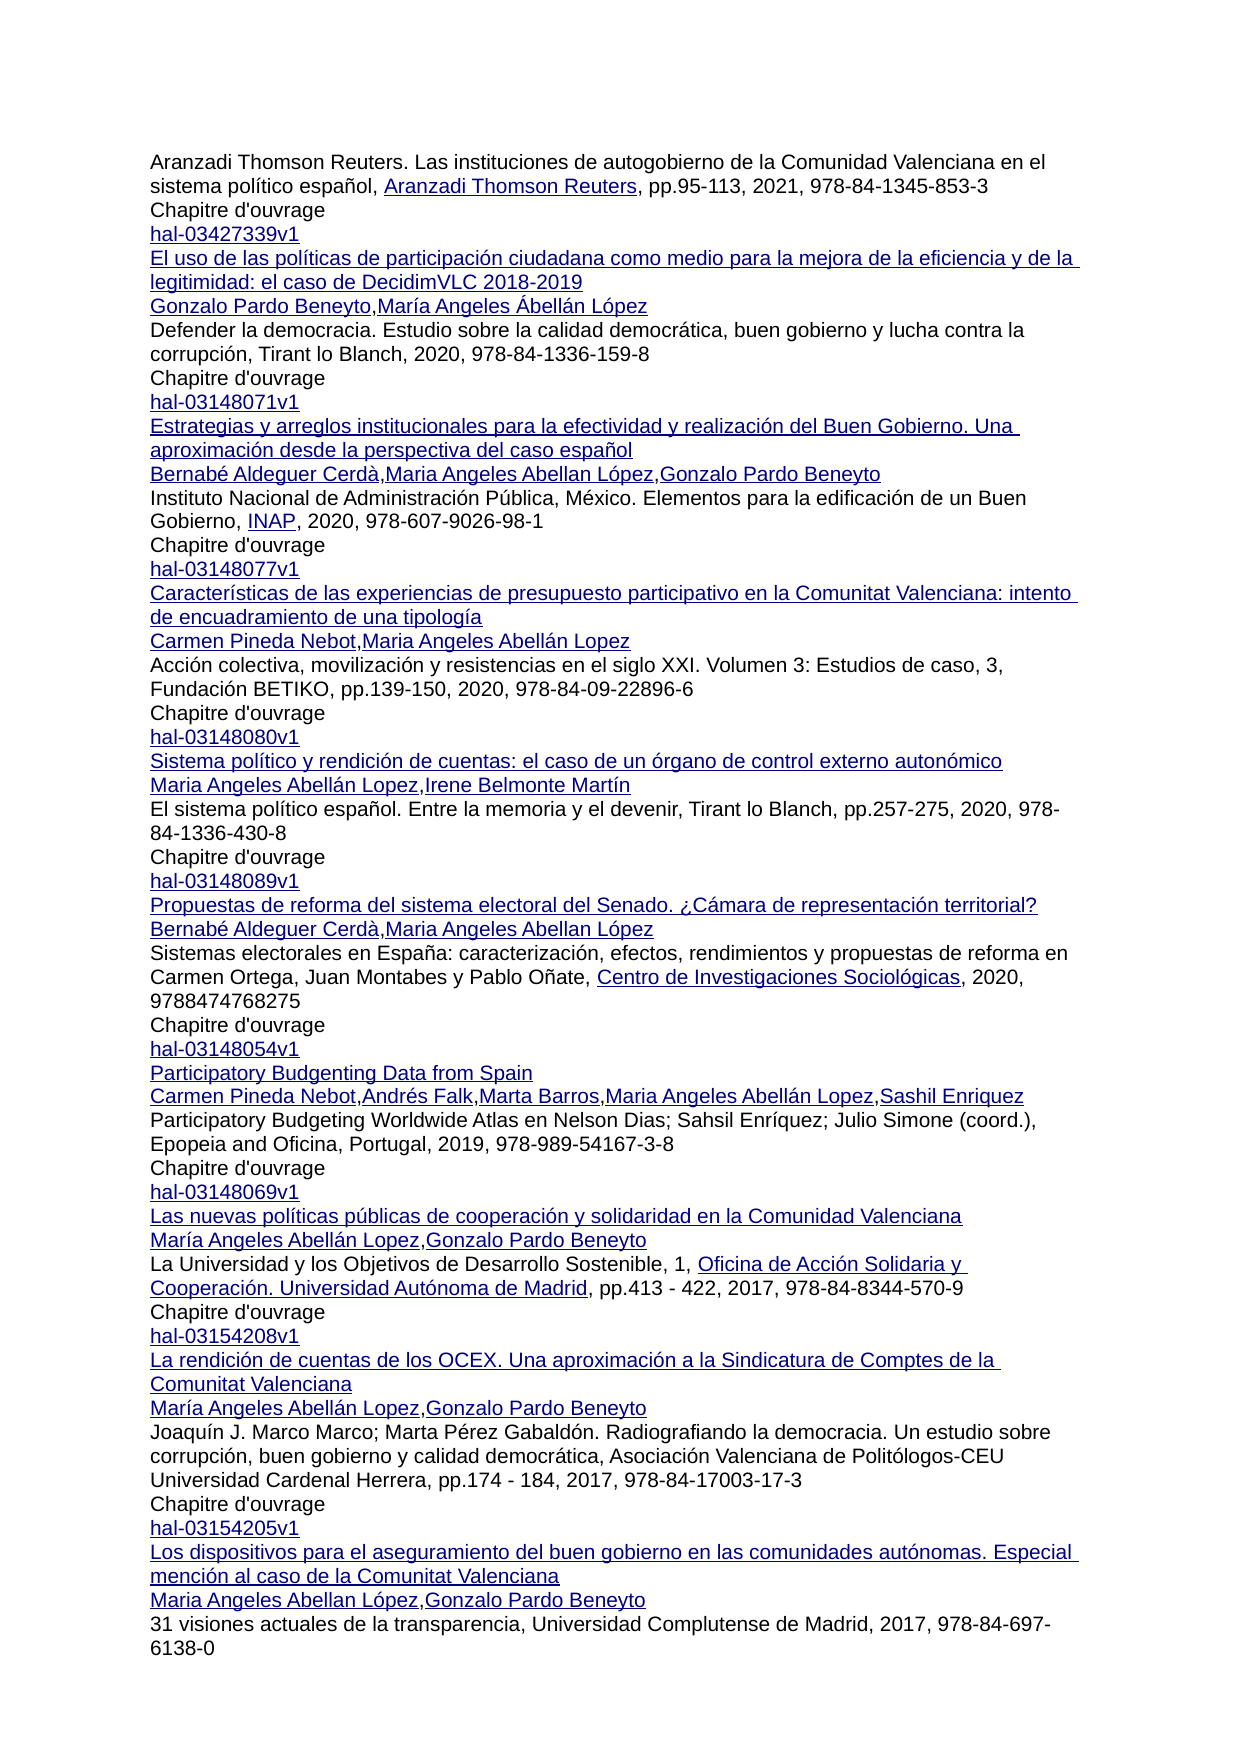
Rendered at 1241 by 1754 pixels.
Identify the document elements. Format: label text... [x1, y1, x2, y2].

table_cell Aranzadi Thomson Reuters. Las instituciones de autogobierno de la Comunidad Valenciana en el sistema político español, Aranzadi Thomson Reuters, pp.95-113, 2021, 978-84-1345-853-3 Chapitre d'ouvrage hal-03427339v1 [150, 150, 1090, 246]
table_cell El uso de las políticas de participación ciudadana como medio para la mejora de la eficiencia y de la legitimidad: el caso de DecidimVLC 2018-2019 Gonzalo Pardo Beneyto,María Angeles Ábellán López Defender la democracia. Estudio sobre la calidad democrática, buen gobierno y lucha contra la corrupción, Tirant lo Blanch, 2020, 978-84-1336-159-8 Chapitre d'ouvrage hal-03148071v1 [150, 246, 1090, 413]
table_cell Características de las experiencias de presupuesto participativo en la Comunitat Valenciana: intento de encuadramiento de una tipología Carmen Pineda Nebot,Maria Angeles Abellán Lopez Acción colectiva, movilización y resistencias en el siglo XXI. Volumen 3: Estudios de caso, 3, Fundación BETIKO, pp.139-150, 2020, 978-84-09-22896-6 Chapitre d'ouvrage hal-03148080v1 [150, 581, 1090, 749]
table_cell Estrategias y arreglos institucionales para la efectividad y realización del Buen Gobierno. Una aproximación desde la perspectiva del caso español Bernabé Aldeguer Cerdà,Maria Angeles Abellan López,Gonzalo Pardo Beneyto Instituto Nacional de Administración Pública, México. Elementos para la edificación de un Buen Gobierno, INAP, 2020, 978-607-9026-98-1 Chapitre d'ouvrage hal-03148077v1 [150, 414, 1090, 581]
table_cell Propuestas de reforma del sistema electoral del Senado. ¿Cámara de representación territorial? Bernabé Aldeguer Cerdà,Maria Angeles Abellan López Sistemas electorales en España: caracterización, efectos, rendimientos y propuestas de reforma en Carmen Ortega, Juan Montabes y Pablo Oñate, Centro de Investigaciones Sociológicas, 2020, 9788474768275 Chapitre d'ouvrage hal-03148054v1 [150, 893, 1090, 1060]
table_cell Sistema político y rendición de cuentas: el caso de un órgano de control externo autonómico Maria Angeles Abellán Lopez,Irene Belmonte Martín El sistema político español. Entre la memoria y el devenir, Tirant lo Blanch, pp.257-275, 2020, 978-84-1336-430-8 Chapitre d'ouvrage hal-03148089v1 [150, 749, 1090, 893]
table_cell Los dispositivos para el aseguramiento del buen gobierno en las comunidades autónomas. Especial mención al caso de la Comunitat Valenciana Maria Angeles Abellan López,Gonzalo Pardo Beneyto 31 visiones actuales de la transparencia, Universidad Complutense de Madrid, 2017, 978-84-697-6138-0 [150, 1540, 1090, 1659]
table_cell Participatory Budgenting Data from Spain Carmen Pineda Nebot,Andrés Falk,Marta Barros,Maria Angeles Abellán Lopez,Sashil Enriquez Participatory Budgeting Worldwide Atlas en Nelson Dias; Sahsil Enríquez; Julio Simone (coord.), Epopeia and Oficina, Portugal, 2019, 978-989-54167-3-8 Chapitre d'ouvrage hal-03148069v1 [150, 1060, 1090, 1204]
table_cell Las nuevas políticas públicas de cooperación y solidaridad en la Comunidad Valenciana María Angeles Abellán Lopez,Gonzalo Pardo Beneyto La Universidad y los Objetivos de Desarrollo Sostenible, 1, Oficina de Acción Solidaria y Cooperación. Universidad Autónoma de Madrid, pp.413 - 422, 2017, 978-84-8344-570-9 Chapitre d'ouvrage hal-03154208v1 [150, 1204, 1090, 1348]
table_cell La rendición de cuentas de los OCEX. Una aproximación a la Sindicatura de Comptes de la Comunitat Valenciana María Angeles Abellán Lopez,Gonzalo Pardo Beneyto Joaquín J. Marco Marco; Marta Pérez Gabaldón. Radiografiando la democracia. Un estudio sobre corrupción, buen gobierno y calidad democrática, Asociación Valenciana de Politólogos-CEU Universidad Cardenal Herrera, pp.174 - 184, 2017, 978-84-17003-17-3 Chapitre d'ouvrage hal-03154205v1 [150, 1348, 1090, 1539]
